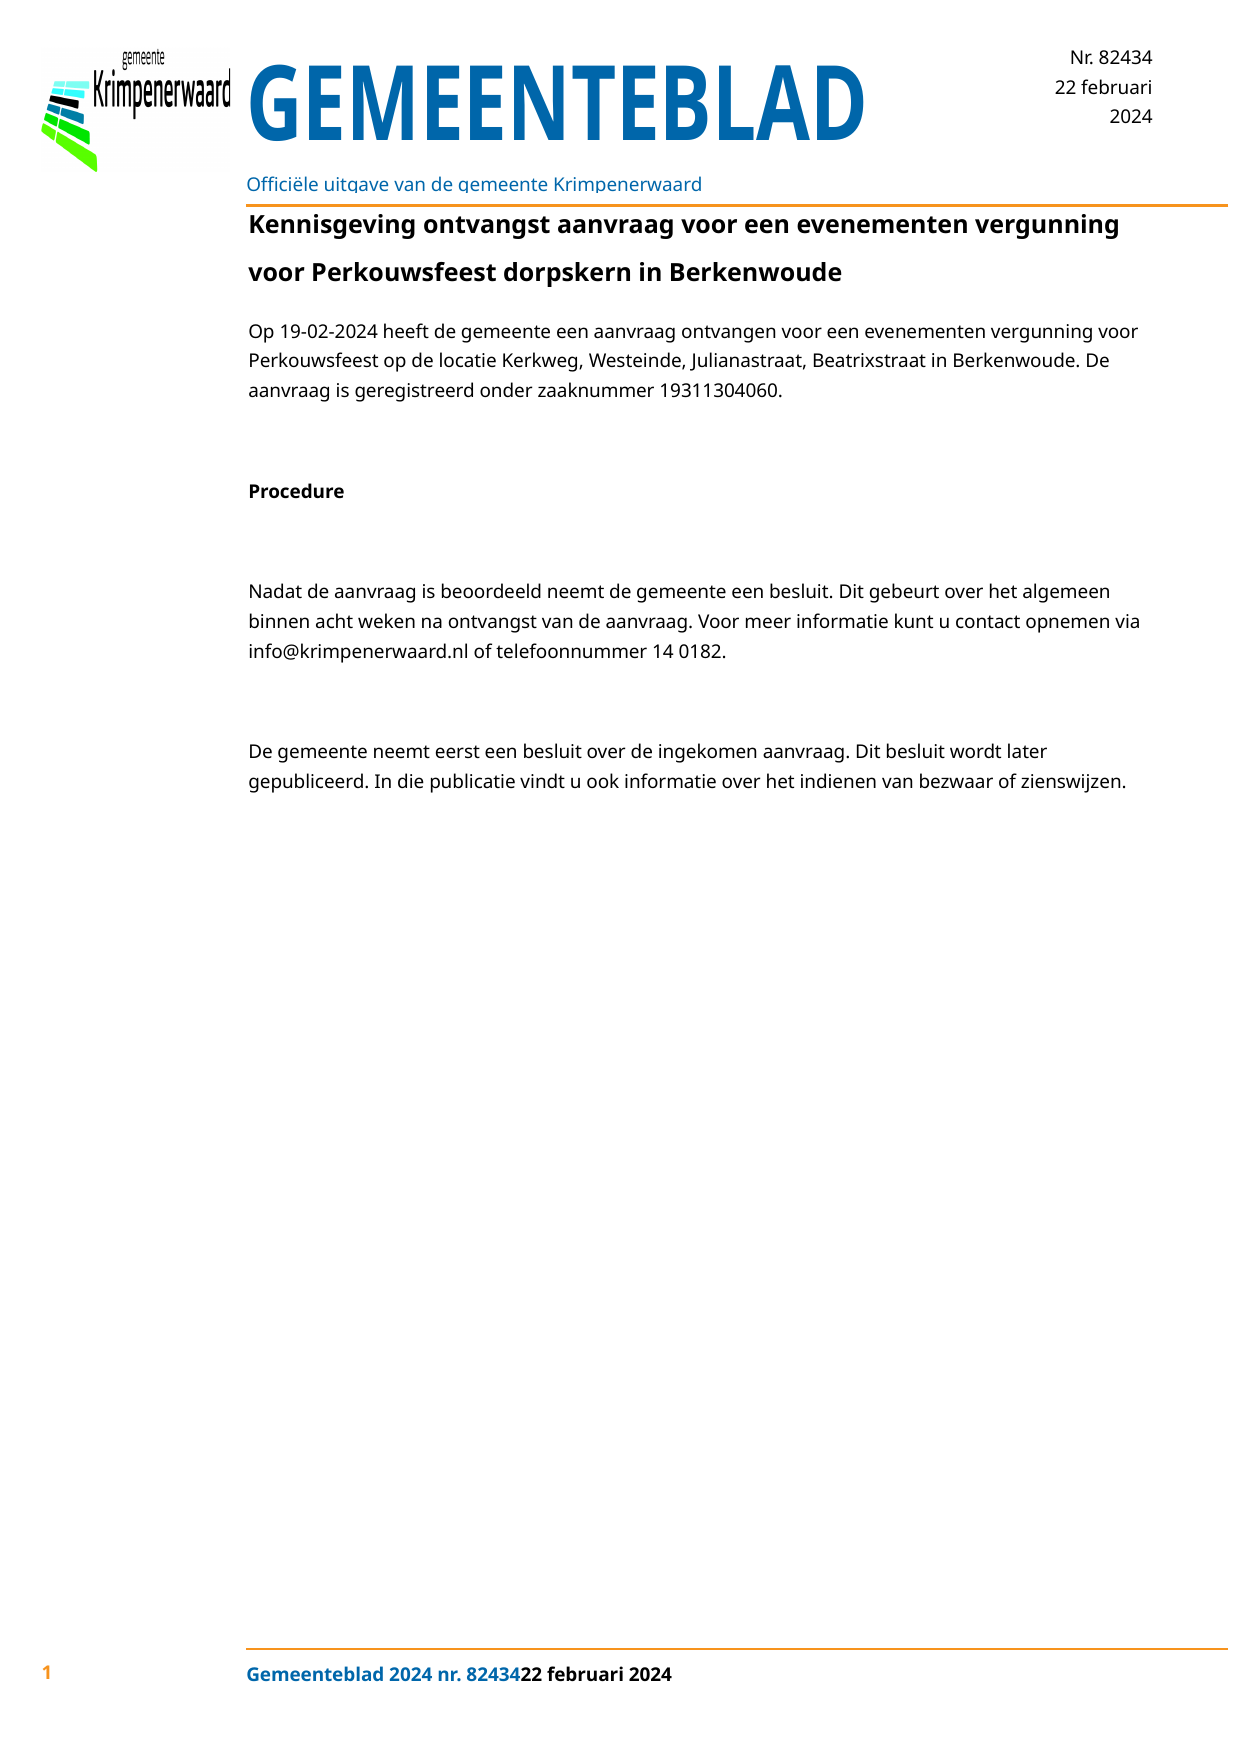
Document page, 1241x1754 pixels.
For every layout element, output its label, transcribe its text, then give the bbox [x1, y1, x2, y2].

text Nadat de aanvraag is beoordeeld neemt de gemeente een besluit. Dit gebeurt over het algemeen binnen acht weken na ontvangst van de aanvraag. Voor meer informatie kunt u contact opnemen via info@krimpenerwaard.nl of telefoonnummer 14 0182. [248, 579, 1152, 664]
text Procedure [248, 478, 1152, 504]
text Kennisgeving ontvangst aanvraag voor een evenementen vergunning voor Perkouwsfeest dorpskern in Berkenwoude [248, 207, 1152, 288]
text De gemeente neemt eerst een besluit over de ingekomen aanvraag. Dit besluit wordt later gepubliceerd. In die publicatie vindt u ook informatie over het indienen van bezwaar of zienswijzen. [248, 739, 1152, 794]
picture [41, 47, 231, 172]
text Op 19-02-2024 heeft de gemeente een aanvraag ontvangen voor een evenementen vergunning voor Perkouwsfeest op de locatie Kerkweg, Westeinde, Julianastraat, Beatrixstraat in Berkenwoude. De aanvraag is geregistreerd onder zaaknummer 19311304060. [248, 318, 1152, 403]
